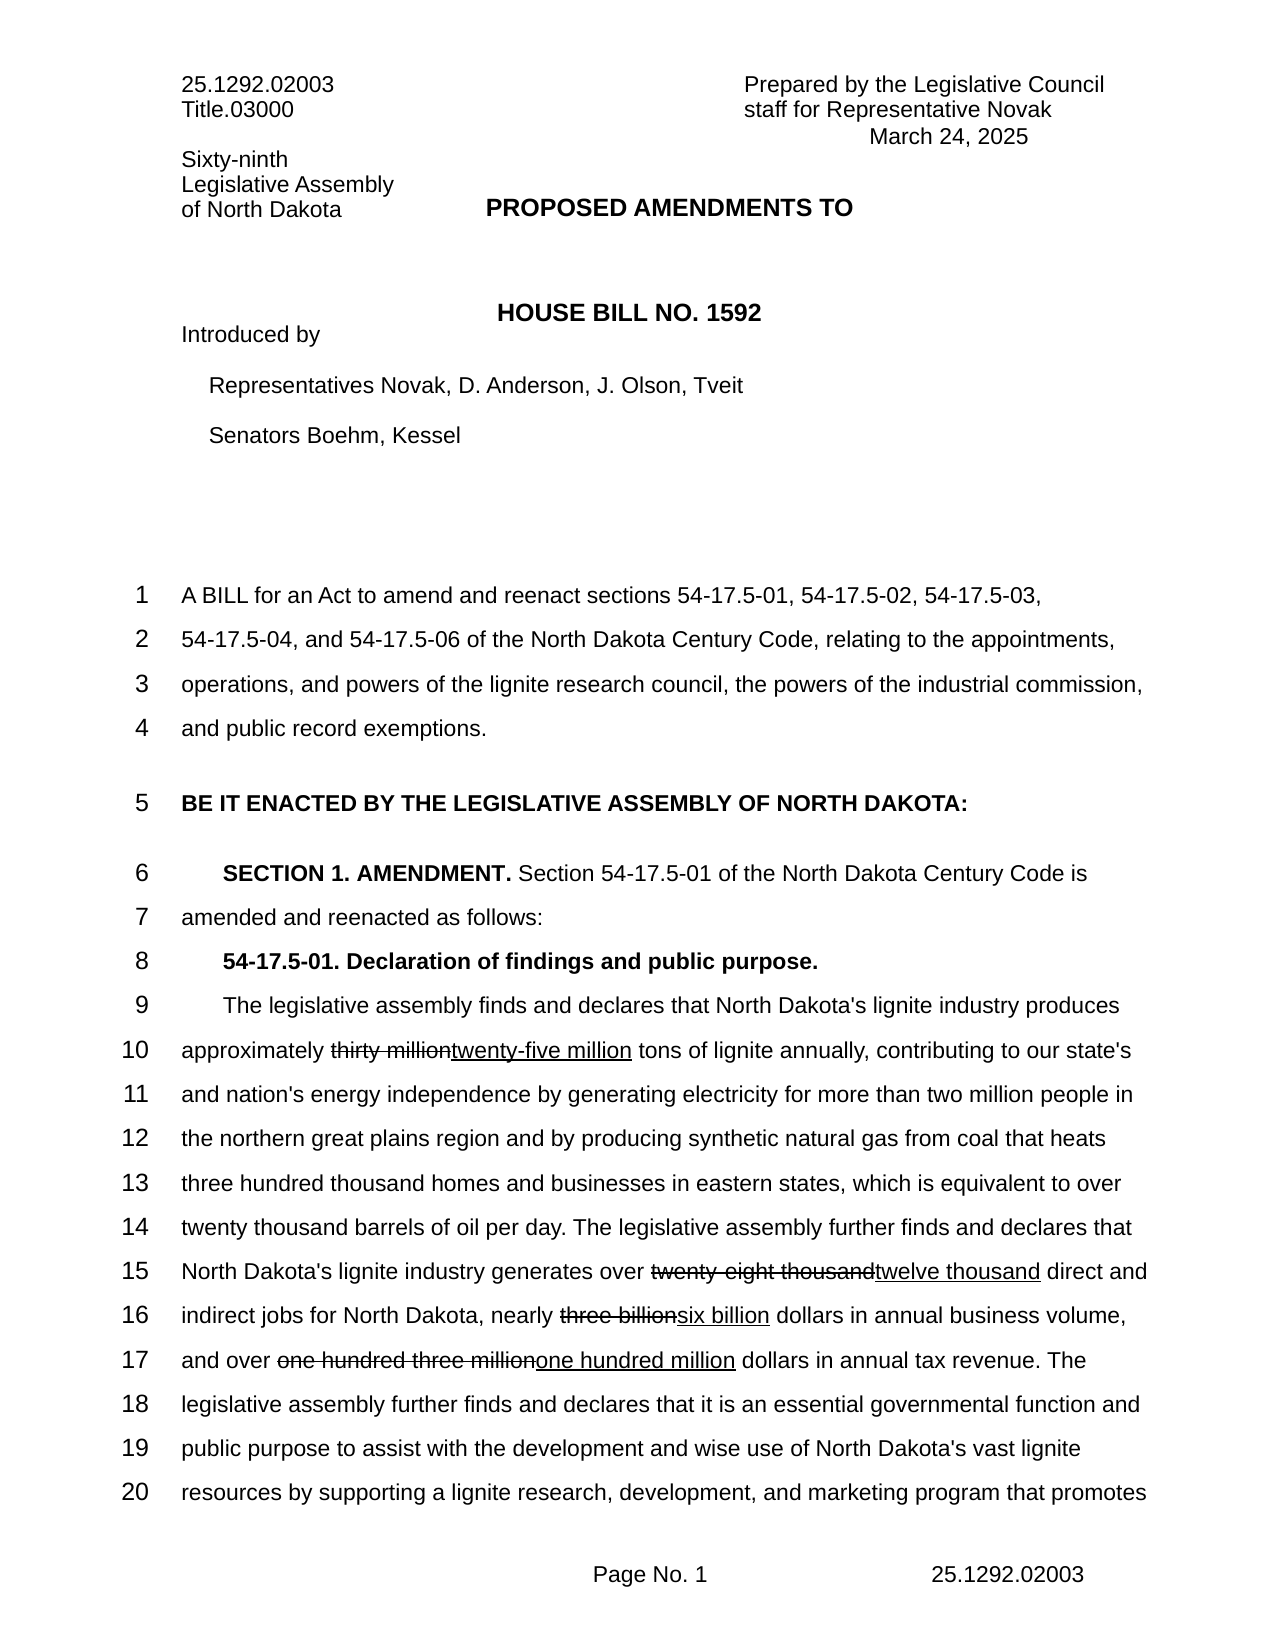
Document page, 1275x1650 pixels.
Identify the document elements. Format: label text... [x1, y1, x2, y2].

table_cell Sixty-ninth [181, 123, 744, 173]
title PROPOSED AMENDMENTS TO [486, 192, 872, 221]
title A BILL for an Act to amend and reenact sections 54‑17.5‑01, 54‑17.5‑02, 54‑17.5‑03, 54‑17.5‑04, and 54‑17.5‑06 of the North Dakota Century Code, relating to the appointments, operations, and powers of the lignite research council, the powers of the industrial commission, and public record exemptions. [181, 568, 1154, 745]
text Representatives Novak, D. Anderson, J. Olson, Tveit [208, 375, 1154, 398]
table_cell March 24, 2025 [744, 123, 1153, 173]
subtitle 54‑17.5‑01. Declaration of findings and public purpose. [181, 934, 1154, 978]
text Introduced by [181, 323, 1154, 348]
text BE IT ENACTED BY THE LEGISLATIVE ASSEMBLY OF NORTH DAKOTA: [181, 776, 1154, 821]
table_header Prepared by the Legislative Council staff for Representative Novak [744, 73, 1153, 123]
text The legislative assembly finds and declares that North Dakota's lignite industry produces approximately thirty milliontwenty-five million tons of lignite annually, contributing to our state's and nation's energy independence by generating electricity for more than two million people in the northern great plains region and by producing synthetic natural gas from coal that heats three hundred thousand homes and businesses in eastern states, which is equivalent to over twenty thousand barrels of oil per day. The legislative assembly further finds and declares that North Dakota's lignite industry generates over twenty‑eight thousandtwelve thousand direct and indirect jobs for North Dakota, nearly three billionsix billion dollars in annual business volume, and over one hundred three millionone hundred million dollars in annual tax revenue. The legislative assembly further finds and declares that it is an essential governmental function and public purpose to assist with the development and wise use of North Dakota's vast lignite resources by supporting a lignite research, development, and marketing program that promotes [181, 978, 1154, 1510]
text Senators Boehm, Kessel [208, 425, 1154, 448]
text of North Dakota [181, 198, 1154, 223]
title House BILL NO. 1592 [490, 297, 762, 326]
text SECTION 1. AMENDMENT. Section 54‑17.5‑01 of the North Dakota Century Code is amended and reenacted as follows: [181, 846, 1154, 934]
text Legislative Assembly [181, 173, 1154, 198]
table_header 25.1292.02003 Title. [181, 73, 744, 123]
